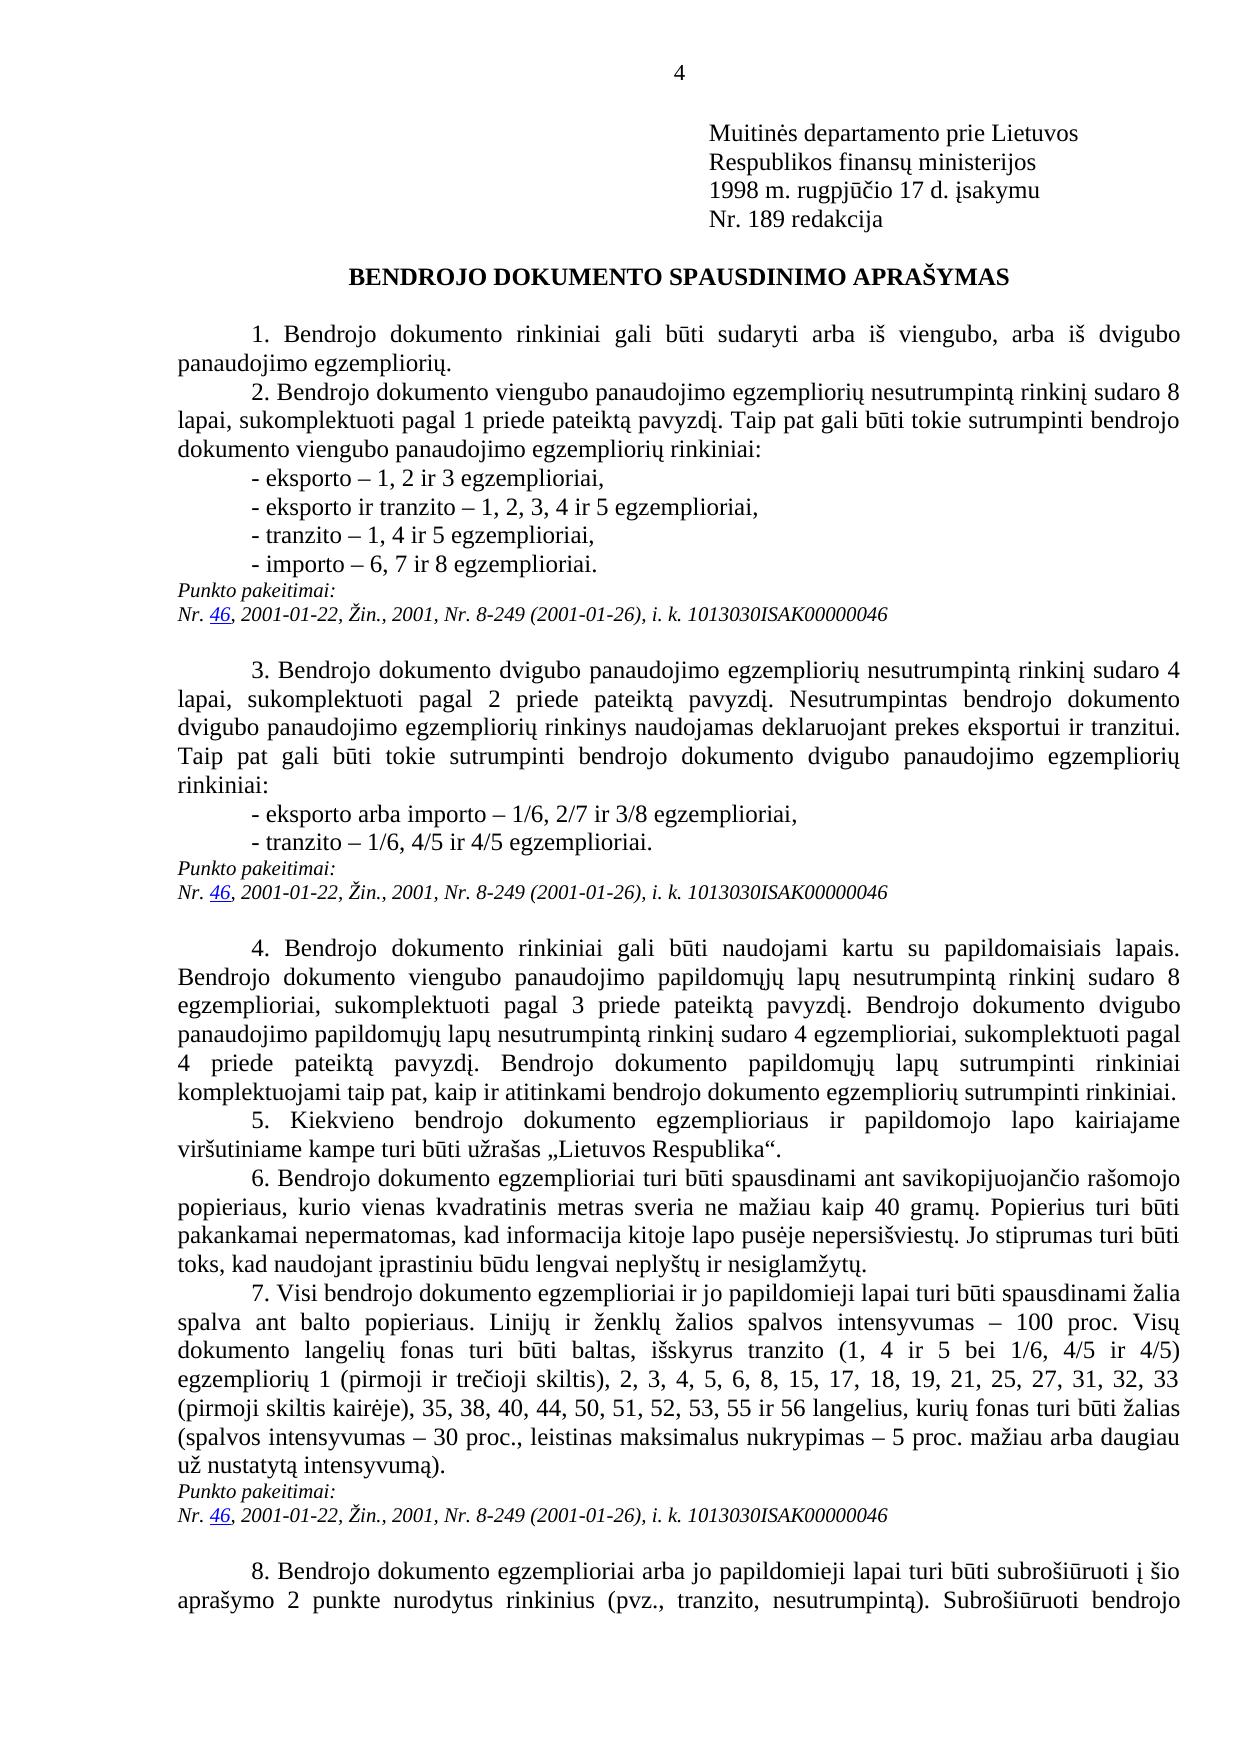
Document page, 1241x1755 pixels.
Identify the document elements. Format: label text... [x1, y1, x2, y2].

text - tranzito – 1/6, 4/5 ir 4/5 egzemplioriai. [177, 827, 1181, 856]
text Nr. 46, 2001-01-22, Žin., 2001, Nr. 8-249 (2001-01-26), i. k. 1013030ISAK00000046 [177, 1503, 1181, 1527]
text Muitinės departamento prie Lietuvos [709, 118, 1181, 147]
text - eksporto arba importo – 1/6, 2/7 ir 3/8 egzemplioriai, [177, 799, 1181, 827]
text Punkto pakeitimai: [177, 578, 1181, 602]
text 3. Bendrojo dokumento dvigubo panaudojimo egzempliorių nesutrumpintą rinkinį sudaro 4 lapai, sukomplektuoti pagal 2 priede pateiktą pavyzdį. Nesutrumpintas bendrojo dokumento dvigubo panaudojimo egzempliorių rinkinys naudojamas deklaruojant prekes eksportui ir tranzitui. Taip pat gali būti tokie sutrumpinti bendrojo dokumento dvigubo panaudojimo egzempliorių rinkiniai: [177, 655, 1181, 799]
text 2. Bendrojo dokumento viengubo panaudojimo egzempliorių nesutrumpintą rinkinį sudaro 8 lapai, sukomplektuoti pagal 1 priede pateiktą pavyzdį. Taip pat gali būti tokie sutrumpinti bendrojo dokumento viengubo panaudojimo egzempliorių rinkiniai: [177, 377, 1181, 463]
text 1998 m. rugpjūčio 17 d. įsakymu [177, 176, 1181, 204]
text - eksporto ir tranzito – 1, 2, 3, 4 ir 5 egzemplioriai, [177, 492, 1181, 521]
text 1. Bendrojo dokumento rinkiniai gali būti sudaryti arba iš viengubo, arba iš dvigubo panaudojimo egzempliorių. [177, 319, 1181, 377]
text - tranzito – 1, 4 ir 5 egzemplioriai, [177, 521, 1181, 549]
text - importo – 6, 7 ir 8 egzemplioriai. [177, 549, 1181, 578]
text Punkto pakeitimai: [177, 1479, 1181, 1503]
text Nr. 46, 2001-01-22, Žin., 2001, Nr. 8-249 (2001-01-26), i. k. 1013030ISAK00000046 [177, 880, 1181, 904]
text 6. Bendrojo dokumento egzemplioriai turi būti spausdinami ant savikopijuojančio rašomojo popieriaus, kurio vienas kvadratinis metras sveria ne mažiau kaip 40 gramų. Popierius turi būti pakankamai nepermatomas, kad informacija kitoje lapo pusėje nepersišviestų. Jo stiprumas turi būti toks, kad naudojant įprastiniu būdu lengvai neplyštų ir nesiglamžytų. [177, 1163, 1181, 1278]
text Nr. 46, 2001-01-22, Žin., 2001, Nr. 8-249 (2001-01-26), i. k. 1013030ISAK00000046 [177, 602, 1181, 626]
text 7. Visi bendrojo dokumento egzemplioriai ir jo papildomieji lapai turi būti spausdinami žalia spalva ant balto popieriaus. Linijų ir ženklų žalios spalvos intensyvumas – 100 proc. Visų dokumento langelių fonas turi būti baltas, išskyrus tranzito (1, 4 ir 5 bei 1/6, 4/5 ir 4/5) egzempliorių 1 (pirmoji ir trečioji skiltis), 2, 3, 4, 5, 6, 8, 15, 17, 18, 19, 21, 25, 27, 31, 32, 33 (pirmoji skiltis kairėje), 35, 38, 40, 44, 50, 51, 52, 53, 55 ir 56 langelius, kurių fonas turi būti žalias (spalvos intensyvumas – 30 proc., leistinas maksimalus nukrypimas – 5 proc. mažiau arba daugiau už nustatytą intensyvumą). [177, 1278, 1181, 1479]
text 4. Bendrojo dokumento rinkiniai gali būti naudojami kartu su papildomaisiais lapais. Bendrojo dokumento viengubo panaudojimo papildomųjų lapų nesutrumpintą rinkinį sudaro 8 egzemplioriai, sukomplektuoti pagal 3 priede pateiktą pavyzdį. Bendrojo dokumento dvigubo panaudojimo papildomųjų lapų nesutrumpintą rinkinį sudaro 4 egzemplioriai, sukomplektuoti pagal 4 priede pateiktą pavyzdį. Bendrojo dokumento papildomųjų lapų sutrumpinti rinkiniai komplektuojami taip pat, kaip ir atitinkami bendrojo dokumento egzempliorių sutrumpinti rinkiniai. [177, 933, 1181, 1106]
text 8. Bendrojo dokumento egzemplioriai arba jo papildomieji lapai turi būti subrošiūruoti į šio aprašymo 2 punkte nurodytus rinkinius (pvz., tranzito, nesutrumpintą). Subrošiūruoti bendrojo [177, 1556, 1181, 1614]
text 5. Kiekvieno bendrojo dokumento egzemplioriaus ir papildomojo lapo kairiajame viršutiniame kampe turi būti užrašas „Lietuvos Respublika“. [177, 1106, 1181, 1163]
text Respublikos finansų ministerijos [177, 147, 1181, 176]
text - eksporto – 1, 2 ir 3 egzemplioriai, [177, 463, 1181, 492]
text Punkto pakeitimai: [177, 856, 1181, 880]
text BENDROJO DOKUMENTO SPAUSDINIMO APRAŠYMAS [177, 262, 1181, 291]
text Nr. 189 redakcija [177, 204, 1181, 233]
